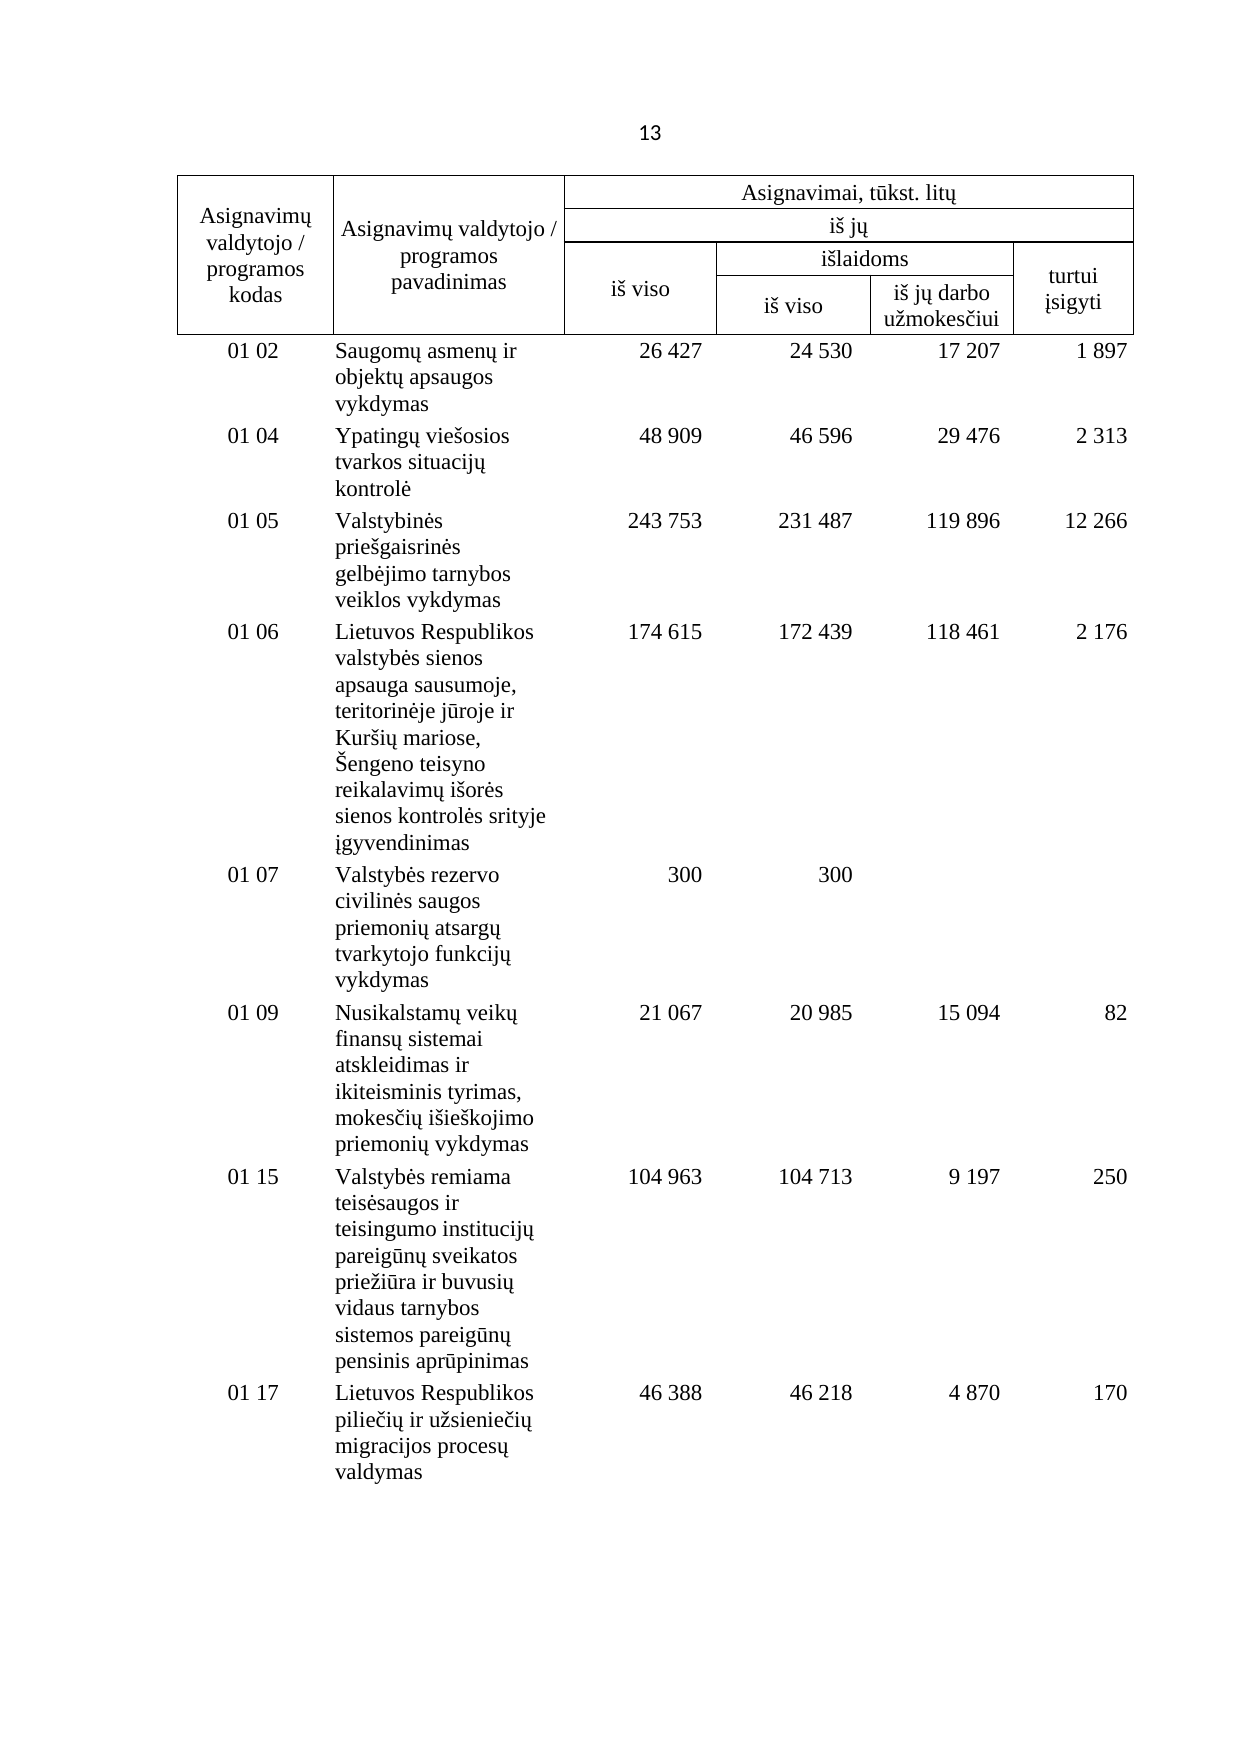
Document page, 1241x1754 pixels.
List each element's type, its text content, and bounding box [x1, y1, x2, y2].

table_cell išlaidoms [717, 243, 1013, 274]
table_cell Lietuvos Respublikos piliečių ir užsieniečių migracijos procesų valdymas [329, 1376, 558, 1488]
table_cell 2 176 [1006, 615, 1133, 858]
table_cell 46 218 [708, 1376, 858, 1488]
table_cell 01 15 [177, 1160, 329, 1376]
table_cell 12 266 [1006, 504, 1133, 615]
table_cell 118 461 [858, 615, 1006, 858]
table_cell 21 067 [558, 996, 708, 1160]
table_cell 170 [1006, 1376, 1133, 1488]
table_cell 48 909 [558, 419, 708, 504]
table_cell 82 [1006, 996, 1133, 1160]
table_cell 2 313 [1006, 419, 1133, 504]
table_header Asignavimai, tūkst. litų [565, 176, 1133, 208]
table_cell Nusikalstamų veikų finansų sistemai atskleidimas ir ikiteisminis tyrimas, mokesčių išieškojimo priemonių vykdymas [329, 996, 558, 1160]
table_cell 46 388 [558, 1376, 708, 1488]
table_cell iš jų darbo užmokesčiui [871, 276, 1013, 334]
table_cell 01 04 [177, 419, 329, 504]
table_cell Valstybės remiama teisėsaugos ir teisingumo institucijų pareigūnų sveikatos priežiūra ir buvusių vidaus tarnybos sistemos pareigūnų pensinis aprūpinimas [329, 1160, 558, 1376]
table_cell 01 17 [177, 1376, 329, 1488]
table_cell turtui įsigyti [1014, 243, 1133, 334]
table_cell Ypatingų viešosios tvarkos situacijų kontrolė [329, 419, 558, 504]
table_cell 231 487 [708, 504, 858, 615]
table_cell [1006, 858, 1133, 996]
table_cell iš viso [717, 276, 870, 334]
table_cell 26 427 [558, 335, 708, 419]
table_header Asignavimų valdytojo / programos pavadinimas [334, 176, 564, 334]
table_cell iš jų [565, 209, 1133, 241]
table_cell 24 530 [708, 335, 858, 419]
table_cell 46 596 [708, 419, 858, 504]
table_cell 119 896 [858, 504, 1006, 615]
table_cell 104 963 [558, 1160, 708, 1376]
table_cell 300 [708, 858, 858, 996]
table_cell 174 615 [558, 615, 708, 858]
table_cell 250 [1006, 1160, 1133, 1376]
table_cell 243 753 [558, 504, 708, 615]
table_cell Lietuvos Respublikos valstybės sienos apsauga sausumoje, teritorinėje jūroje ir Kuršių mariose, Šengeno teisyno reikalavimų išorės sienos kontrolės srityje įgyvendinimas [329, 615, 558, 858]
table_header Asignavimų valdytojo / programos kodas [178, 176, 333, 334]
table_cell Valstybinės priešgaisrinės gelbėjimo tarnybos veiklos vykdymas [329, 504, 558, 615]
table_cell 01 06 [177, 615, 329, 858]
table_cell Valstybės rezervo civilinės saugos priemonių atsargų tvarkytojo funkcijų vykdymas [329, 858, 558, 996]
table_cell 29 476 [858, 419, 1006, 504]
table_cell 1 897 [1006, 335, 1133, 419]
table_cell 17 207 [858, 335, 1006, 419]
table_cell 20 985 [708, 996, 858, 1160]
table_cell 01 02 [177, 335, 329, 419]
table_cell 15 094 [858, 996, 1006, 1160]
table_cell 01 09 [177, 996, 329, 1160]
table_cell 9 197 [858, 1160, 1006, 1376]
table_cell [858, 858, 1006, 996]
table_cell 172 439 [708, 615, 858, 858]
table_cell 104 713 [708, 1160, 858, 1376]
table_cell 300 [558, 858, 708, 996]
table_cell 01 05 [177, 504, 329, 615]
table_cell 4 870 [858, 1376, 1006, 1488]
table_cell Saugomų asmenų ir objektų apsaugos vykdymas [329, 335, 558, 419]
table_cell 01 07 [177, 858, 329, 996]
table_cell iš viso [565, 243, 716, 334]
